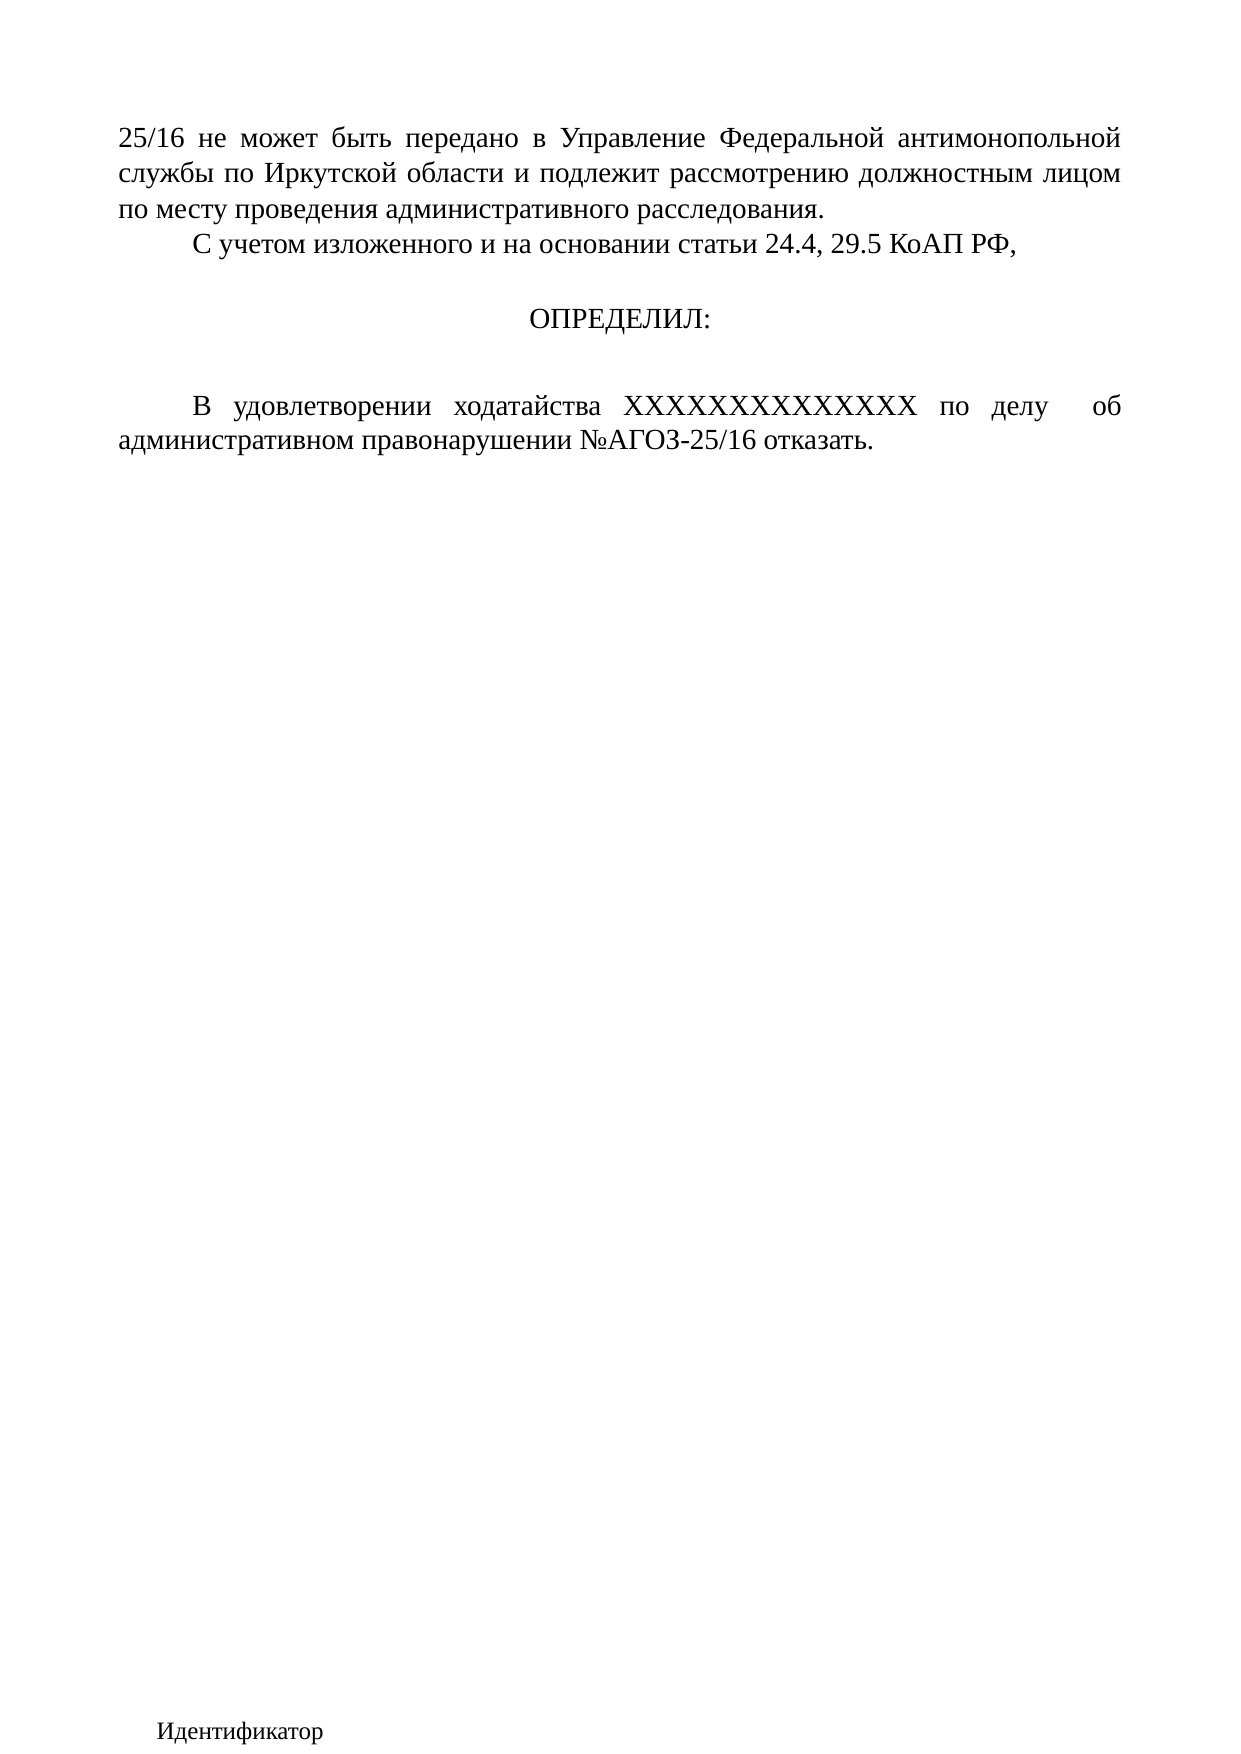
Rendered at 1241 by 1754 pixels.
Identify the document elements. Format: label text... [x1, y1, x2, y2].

text ОПРЕДЕЛИЛ: [118, 301, 1122, 334]
text - 25/16 не может быть передано в Управление Федеральной антимонопольной службы по Иркутской области и подлежит рассмотрению должностным лицом по месту проведения административного расследования. [118, 118, 1122, 224]
text С учетом изложенного и на основании статьи 24.4, 29.5 КоАП РФ, [118, 224, 1122, 260]
text В удовлетворении ходатайства XXXXXXXXXXXXXX по делу об административном правонарушении №АГОЗ-25/16 отказать. [118, 388, 1122, 455]
